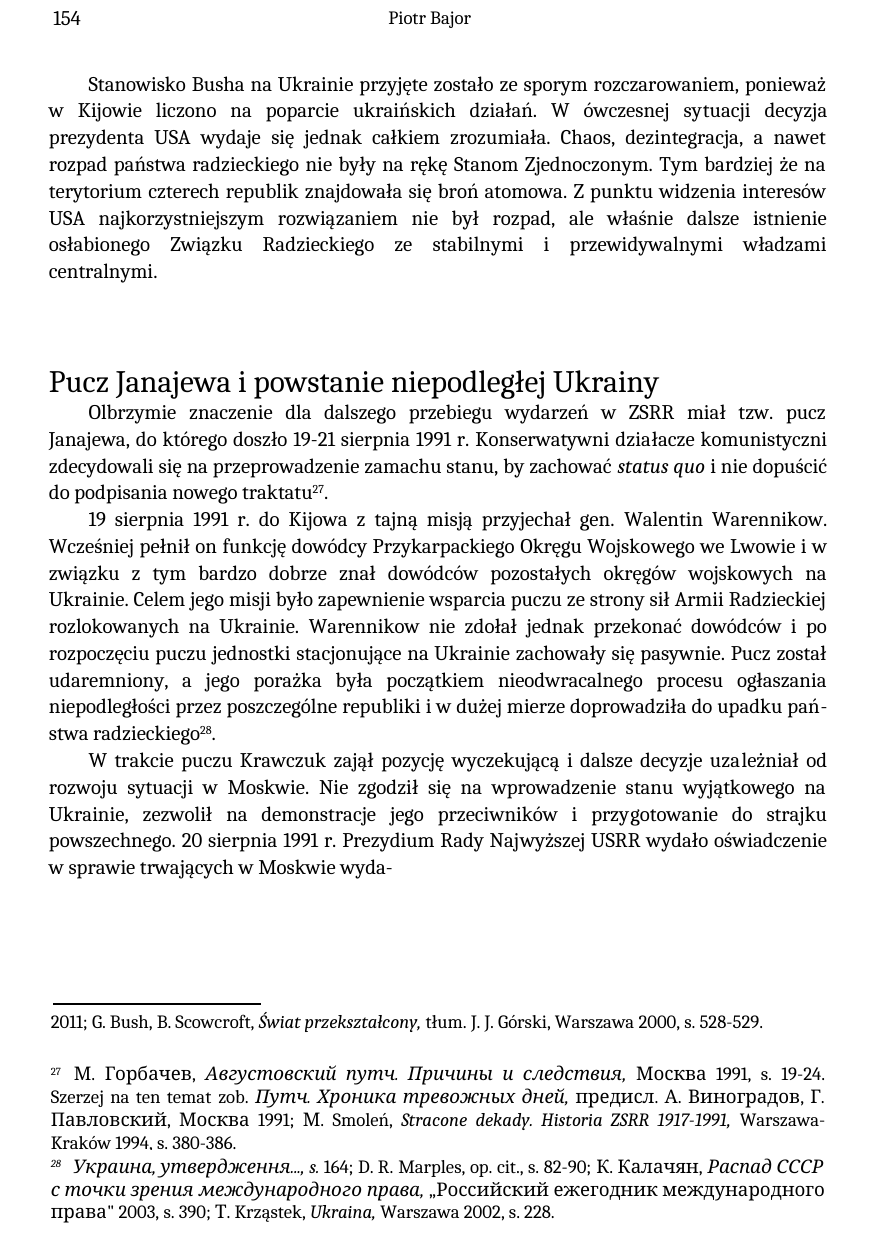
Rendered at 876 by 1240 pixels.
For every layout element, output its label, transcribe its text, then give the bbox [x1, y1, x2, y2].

text W trakcie puczu Krawczuk zajął pozycję wyczekującą i dalsze decyzje uza­leżniał od rozwoju sytuacji w Moskwie. Nie zgodził się na wprowadzenie stanu wyjątkowego na Ukrainie, zezwolił na demonstracje jego przeciwników i przy­gotowanie do strajku powszechnego. 20 sierpnia 1991 r. Prezydium Rady Naj­wyższej USRR wydało oświadczenie w sprawie trwających w Moskwie wyda- [49, 749, 827, 880]
text 27 Μ. Горбачев, Августовский путч. Причины и следствия, Москва 1991, s. 19-24. Szerzej na ten temat zob. Путч. Хроника тревожных дней, предисл. А. Виноградов, Г. Павловский, Москва 1991; Μ. Smoleń, Stracone dekady. Historia ZSRR 1917-1991, Warszawa-Kraków 1994, s. 380-386. [51, 1064, 825, 1150]
text 2011; G. Bush, B. Scowcroft, Świat przekształcony, tłum. J. J. Górski, Warszawa 2000, s. 528-529. [51, 1011, 825, 1033]
subtitle Pucz Janajewa i powstanie niepodległej Ukrainy [49, 365, 827, 401]
text Olbrzymie znaczenie dla dalszego przebiegu wydarzeń w ZSRR miał tzw. pucz Janajewa, do którego doszło 19-21 sierpnia 1991 r. Konserwatywni dzia­łacze komunistyczni zdecydowali się na przeprowadzenie zamachu stanu, by zachować status quo i nie dopuścić do podpisania nowego traktatu27. [49, 401, 827, 505]
text 19 sierpnia 1991 r. do Kijowa z tajną misją przyjechał gen. Walentin Waren­nikow. Wcześniej pełnił on funkcję dowódcy Przykarpackiego Okręgu Wojsko­wego we Lwowie i w związku z tym bardzo dobrze znał dowódców pozostałych okręgów wojskowych na Ukrainie. Celem jego misji było zapewnienie wsparcia puczu ze strony sił Armii Radzieckiej rozlokowanych na Ukrainie. Warennikow nie zdołał jednak przekonać dowódców i po rozpoczęciu puczu jednostki sta­cjonujące na Ukrainie zachowały się pasywnie. Pucz został udaremniony, a jego porażka była początkiem nieodwracalnego procesu ogłaszania niepodległości przez poszczególne republiki i w dużej mierze doprowadziła do upadku pań­stwa radzieckiego28. [49, 508, 827, 746]
text Piotr Bajor [388, 7, 491, 29]
text 154 [53, 6, 96, 30]
text 28 Украина, утвердження..., s. 164; D. R. Marples, op. cit., s. 82-90; К. Калачян, Распад СССР с точки зрения международного права, „Российский ежегодник международного права" 2003, s. 390; Т. Krząstek, Ukraina, Warszawa 2002, s. 228. [51, 1156, 825, 1223]
text Stanowisko Busha na Ukrainie przyjęte zostało ze sporym rozczarowaniem, ponieważ w Kijowie liczono na poparcie ukraińskich działań. W ówczesnej sy­tuacji decyzja prezydenta USA wydaje się jednak całkiem zrozumiała. Chaos, dezintegracja, a nawet rozpad państwa radzieckiego nie były na rękę Stanom Zjednoczonym. Tym bardziej że na terytorium czterech republik znajdowała się broń atomowa. Z punktu widzenia interesów USA najkorzystniejszym rozwią­zaniem nie był rozpad, ale właśnie dalsze istnienie osłabionego Związku Ra­dzieckiego ze stabilnymi i przewidywalnymi władzami centralnymi. [49, 72, 827, 284]
